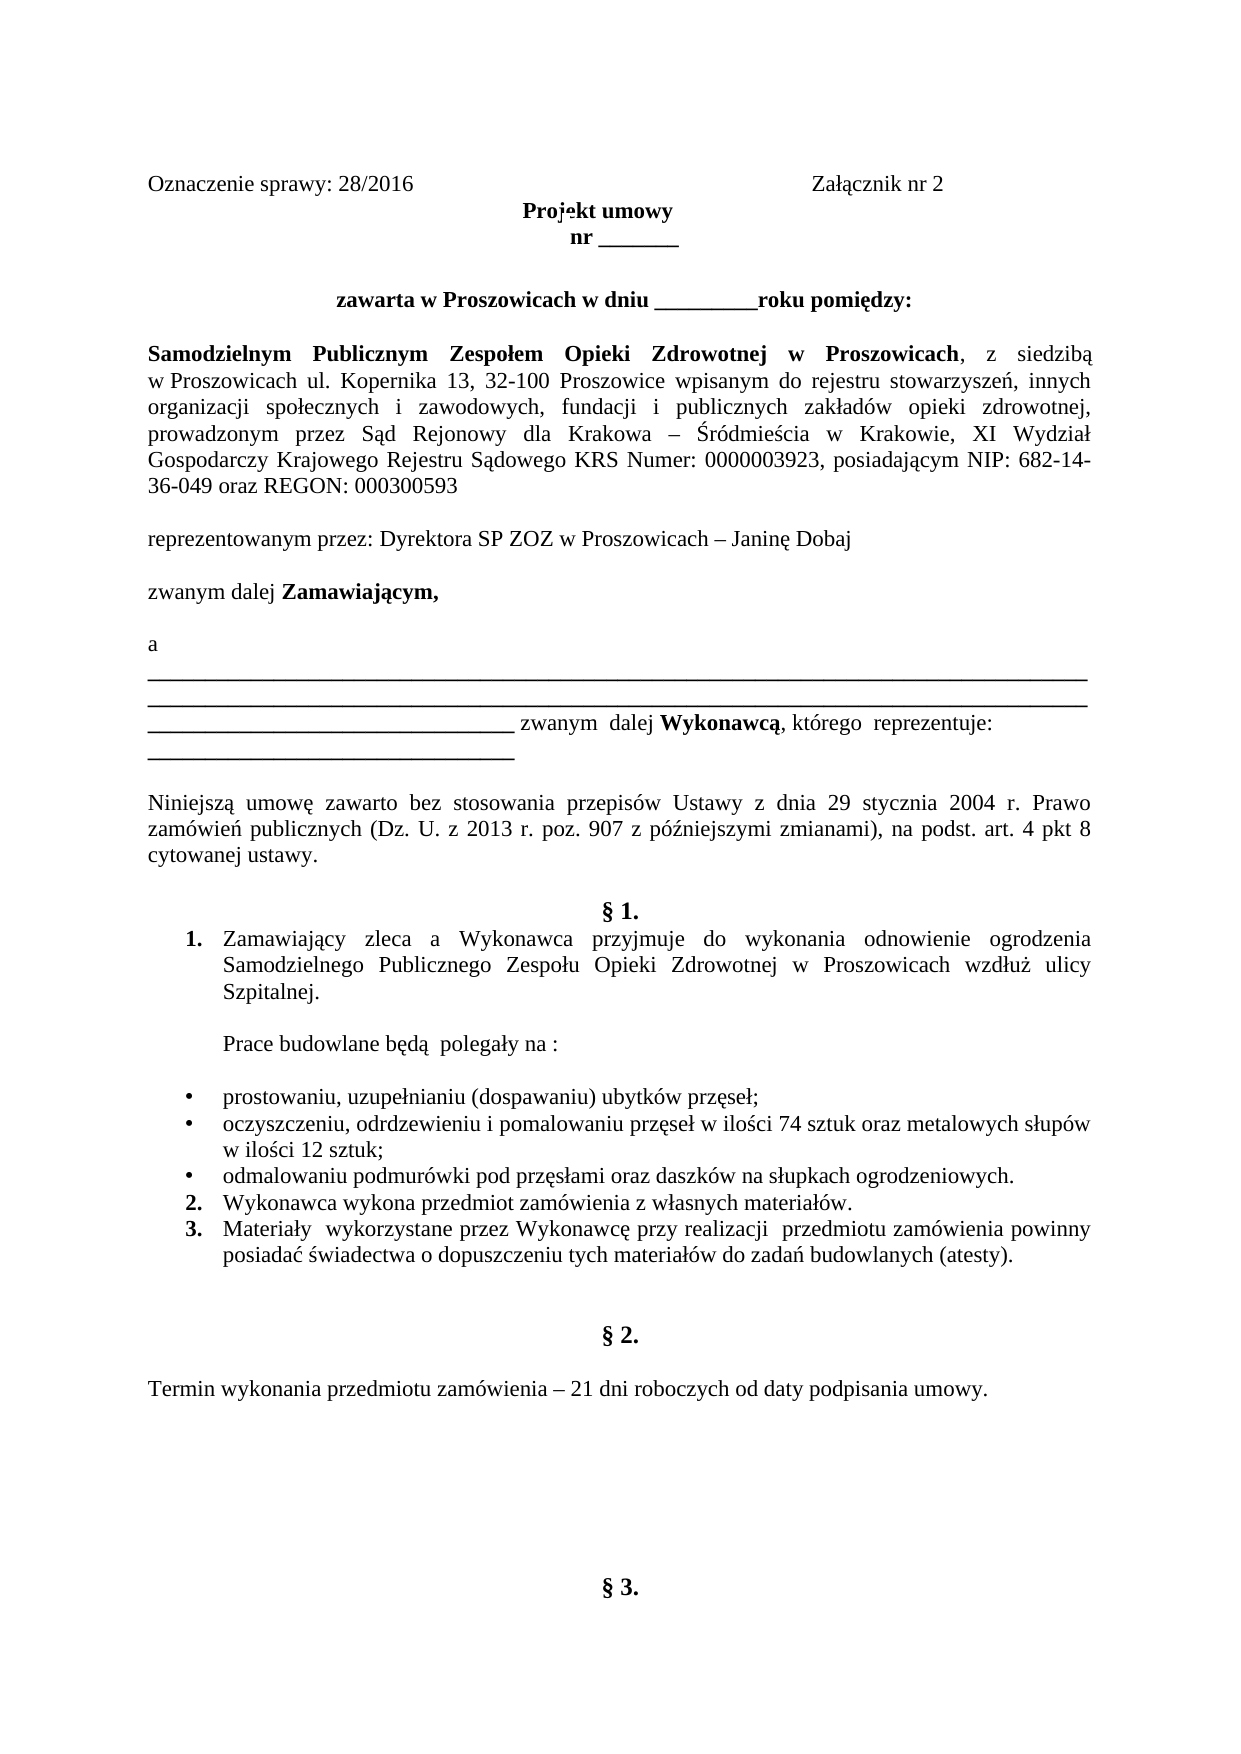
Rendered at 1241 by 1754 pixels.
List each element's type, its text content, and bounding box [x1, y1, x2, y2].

text Termin wykonania przedmiotu zamówienia – 21 dni roboczych od daty podpisania umowy. [148, 1376, 1092, 1402]
text Projekt umowy [148, 197, 1092, 223]
text reprezentowanym przez: Dyrektora SP ZOZ w Proszowicach – Janinę Dobaj [148, 525, 1092, 551]
text § 2. [148, 1320, 1092, 1349]
list Zamawiający zleca a Wykonawca przyjmuje do wykonania odnowienie ogrodzenia Samodzielnego Publicznego Zespołu Opieki Zdrowotnej w Proszowicach wzdłuż ulicy Szpitalnej. [185, 925, 1092, 1004]
list Wykonawca wykona przedmiot zamówienia z własnych materiałów. [185, 1189, 1092, 1215]
text a [148, 630, 1092, 657]
text zwanym dalej Zamawiającym, [148, 578, 1092, 604]
text Oznaczenie sprawy: 28/2016 Załącznik nr 2 [148, 170, 1092, 197]
text ____________________________________________________________________________________________________________________________________________________________________________________________________ zwanym dalej Wykonawcą, którego reprezentuje: [148, 657, 1092, 736]
list Materiały wykorzystane przez Wykonawcę przy realizacji przedmiotu zamówienia powinny posiadać świadectwa o dopuszczeniu tych materiałów do zadań budowlanych (atesty). [185, 1215, 1092, 1268]
list Prace budowlane będą polegały na : [185, 1031, 1092, 1057]
text § 3. [148, 1572, 1092, 1601]
text zawarta w Proszowicach w dniu _________roku pomiędzy: [148, 276, 1092, 314]
text Samodzielnym Publicznym Zespołem Opieki Zdrowotnej w Proszowicach, z siedzibą w Proszowicach ul. Kopernika 13, 32-100 Proszowice wpisanym do rejestru stowarzyszeń, innych organizacji społecznych i zawodowych, fundacji i publicznych zakładów opieki zdrowotnej, prowadzonym przez Sąd Rejonowy dla Krakowa – Śródmieścia w Krakowie, XI Wydział Gospodarczy Krajowego Rejestru Sądowego KRS Numer: 0000003923, posiadającym NIP: 682-14-36-049 oraz REGON: 000300593 [148, 341, 1092, 499]
list odmalowaniu podmurówki pod przęsłami oraz daszków na słupkach ogrodzeniowych. [185, 1162, 1092, 1189]
text Niniejszą umowę zawarto bez stosowania przepisów Ustawy z dnia 29 stycznia 2004 r. Prawo zamówień publicznych (Dz. U. z 2013 r. poz. 907 z późniejszymi zmianami), na podst. art. 4 pkt 8 cytowanej ustawy. [148, 788, 1092, 868]
text nr _______ [148, 223, 1092, 249]
text ________________________________ [148, 736, 1092, 762]
list oczyszczeniu, odrdzewieniu i pomalowaniu przęseł w ilości 74 sztuk oraz metalowych słupów w ilości 12 sztuk; [185, 1109, 1092, 1162]
list prostowaniu, uzupełnianiu (dospawaniu) ubytków przęseł; [185, 1083, 1092, 1109]
text § 1. [148, 896, 1092, 925]
